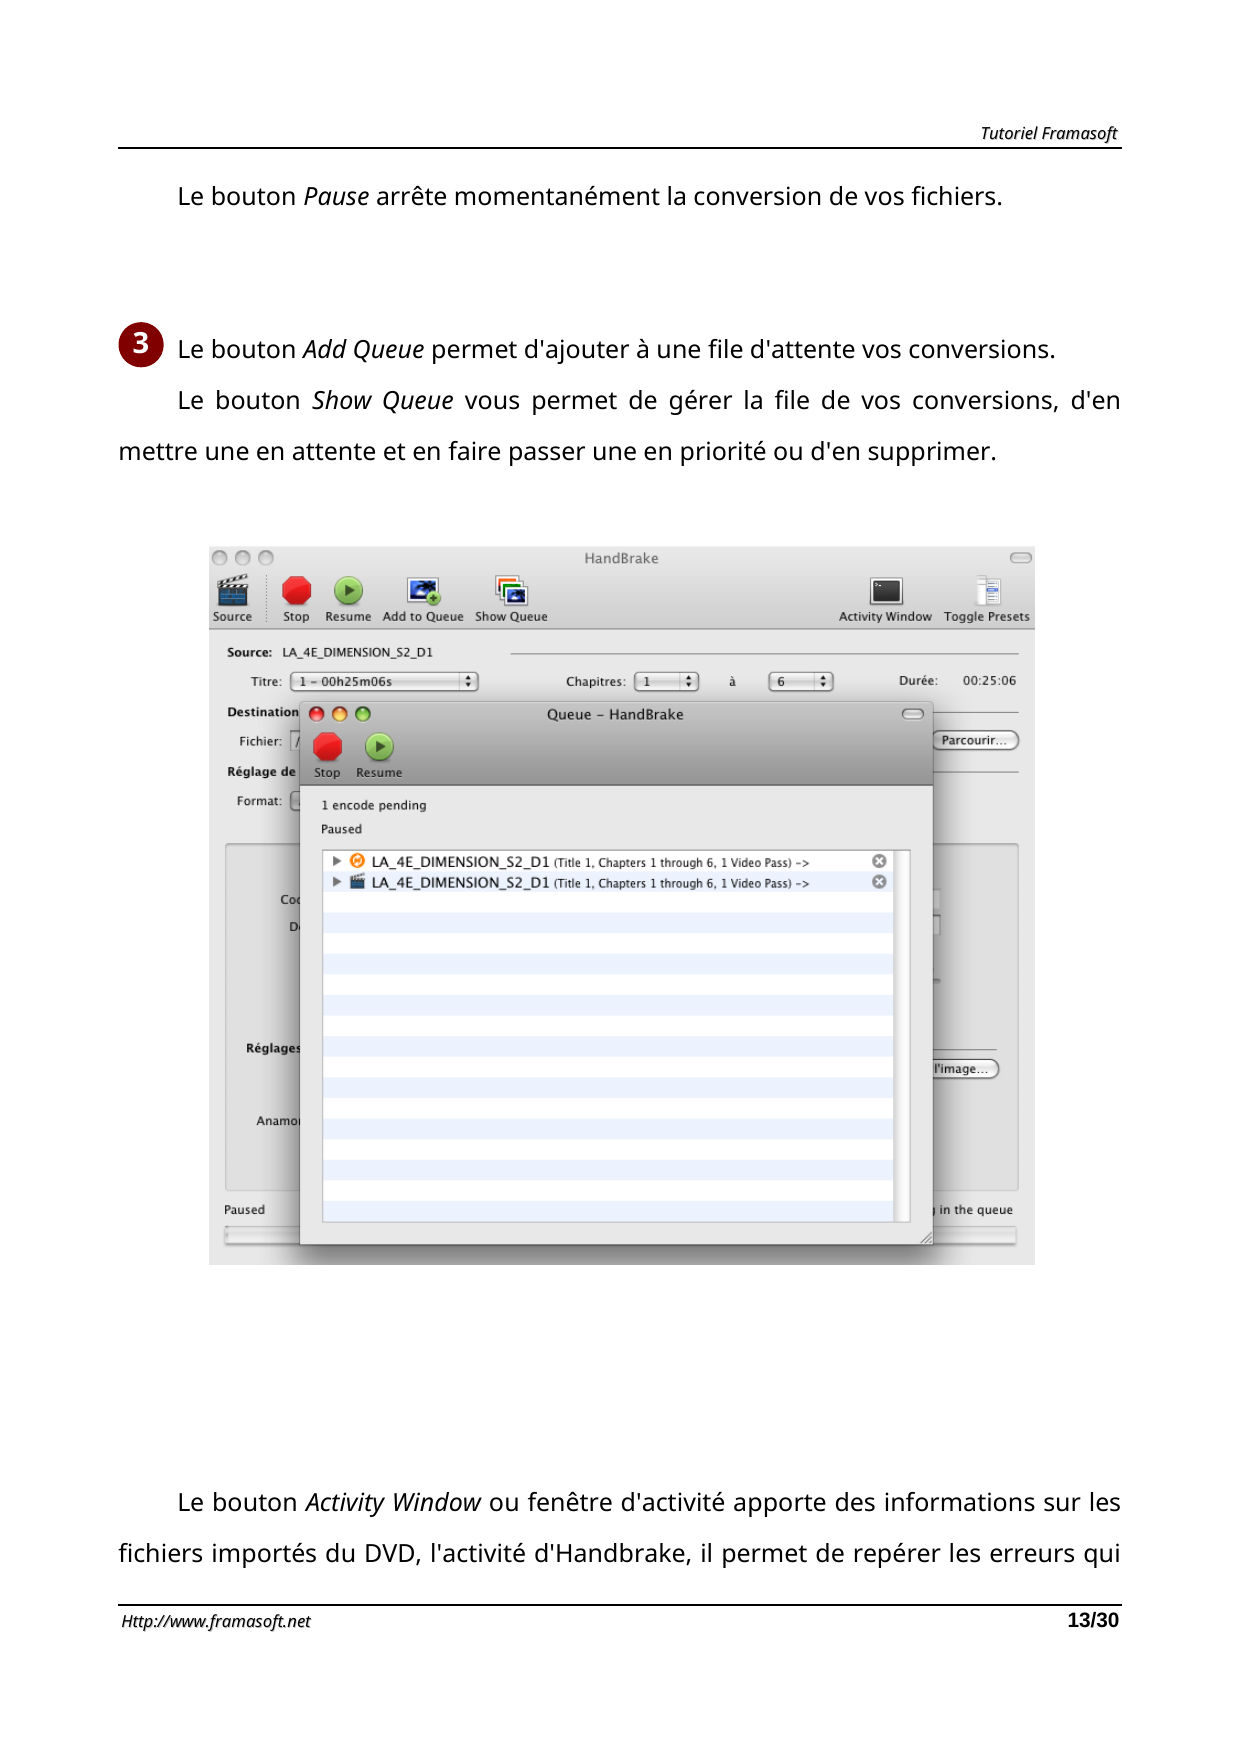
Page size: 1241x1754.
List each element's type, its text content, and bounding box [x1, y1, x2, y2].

text Le bouton Pause arrête momentanément la conversion de vos fichiers. [118, 178, 1122, 212]
text Le bouton Show Queue vous permet de gérer la file de vos conversions, d'en mettre une en attente et en faire passer une en priorité ou d'en supprimer. [118, 382, 1122, 467]
text Le bouton Add Queue permet d'ajouter à une file d'attente vos conversions. [153, 331, 1122, 365]
text Le bouton Activity Window ou fenêtre d'activité apporte des informations sur les fichiers importés du DVD, l'activité d'Handbrake, il permet de repérer les erreurs qui [118, 1485, 1122, 1570]
picture [209, 546, 1035, 1265]
